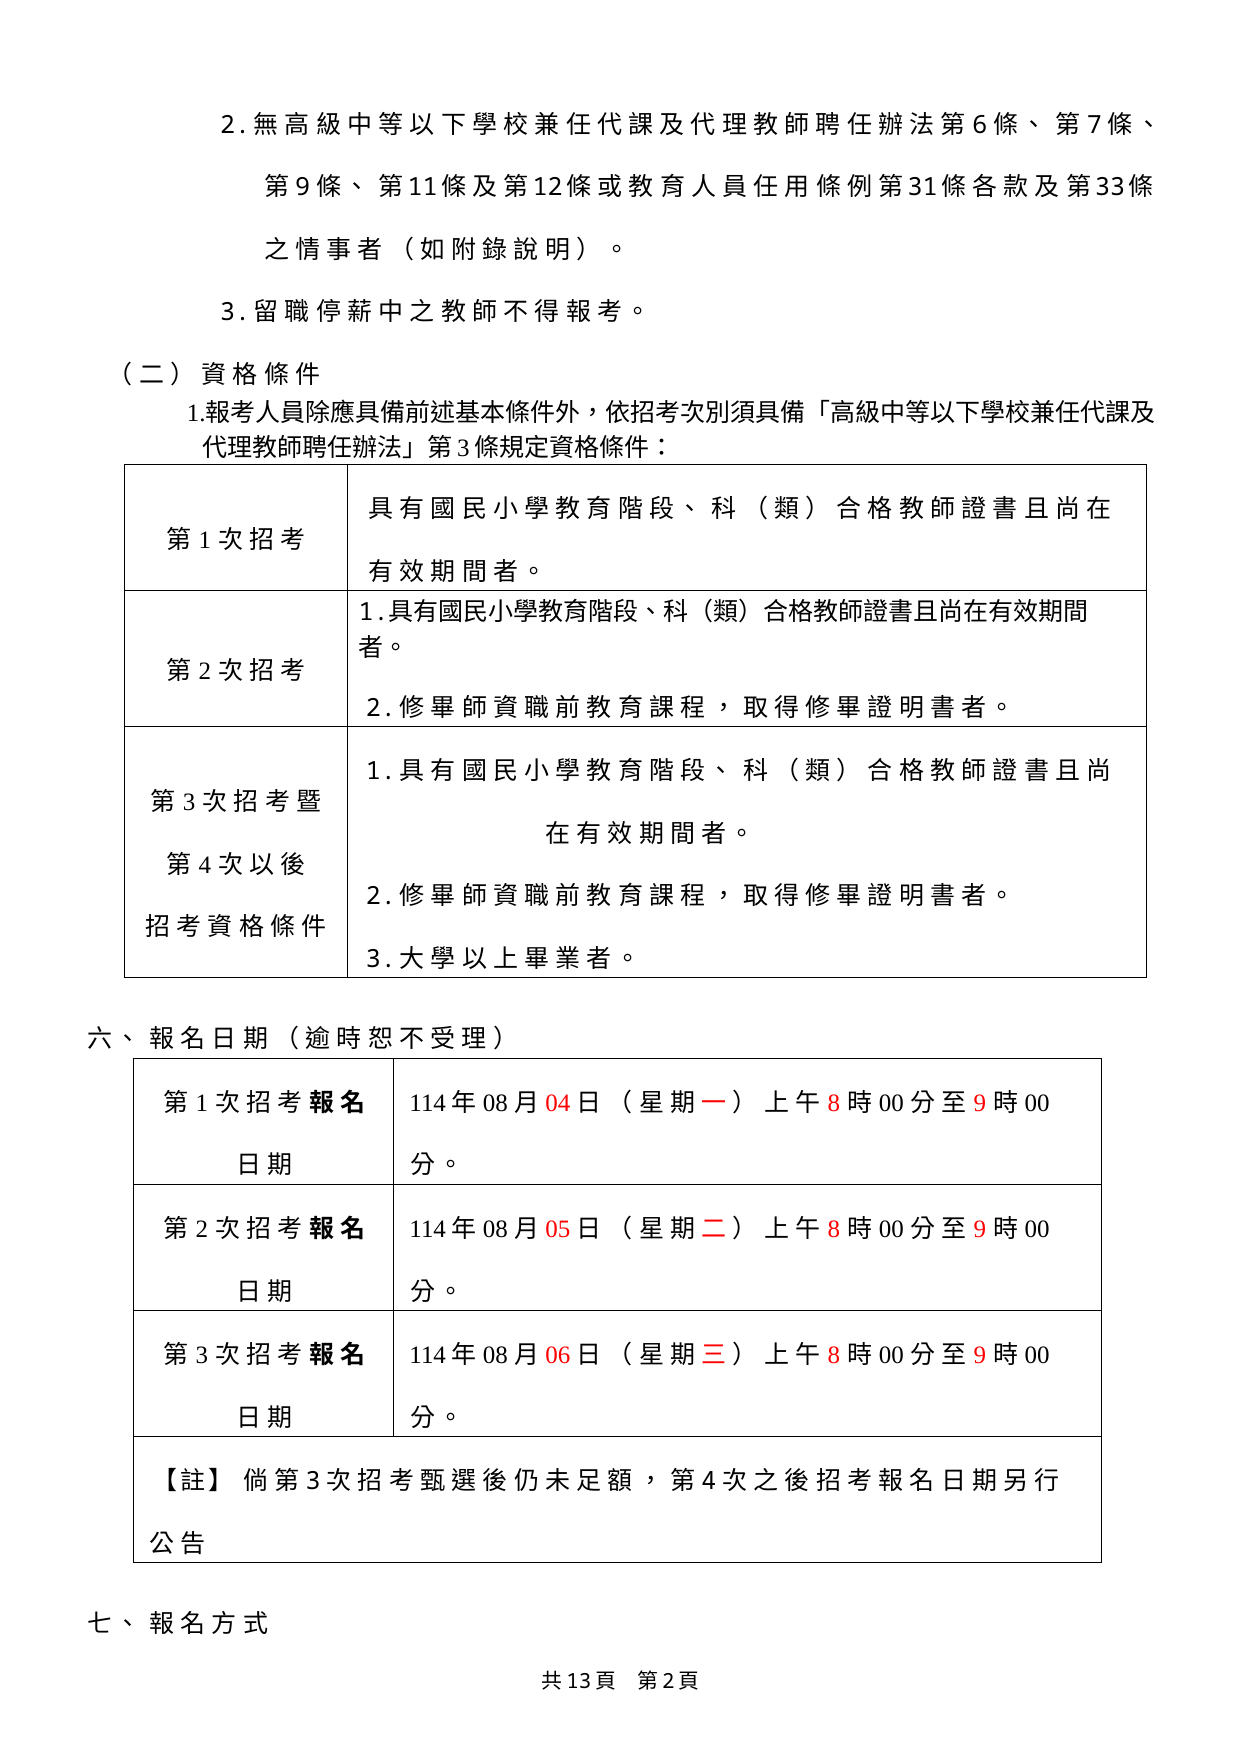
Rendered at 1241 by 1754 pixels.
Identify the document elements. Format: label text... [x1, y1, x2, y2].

table_cell 第3次招考暨 第4次以後 招考資格條件 [125, 727, 347, 977]
text 3.留職停薪中之教師不得報考。 [216, 268, 1157, 331]
table_header 第1次招考 [125, 465, 347, 590]
table_cell 114年08月06日（星期三）上午8時00分至9時00分。 [394, 1311, 1101, 1436]
table_cell 1.具有國民小學教育階段、科（類）合格教師證書且尚在有效期間者。 2.修畢師資職前教育課程，取得修畢證明書者。 3.大學以上畢業者。 [348, 727, 1146, 977]
table_cell 第2次招考 [125, 591, 347, 726]
table_header 第1次招考報名日期 [134, 1059, 393, 1184]
text 2.無高級中等以下學校兼任代課及代理教師聘任辦法第6條、第7條、第9條、第11條及第12條或教育人員任用條例第31條各款及第33條之情事者（如附錄說明）。 [216, 81, 1157, 268]
text 1.報考人員除應具備前述基本條件外，依招考次別須具備「高級中等以下學校兼任代課及代理教師聘任辦法」第3條規定資格條件： [187, 393, 1157, 464]
table_cell 【註】倘第3次招考甄選後仍未足額，第4次之後招考報名日期另行公告 [134, 1437, 1101, 1562]
table_cell 第2次招考報名日期 [134, 1185, 393, 1310]
table_cell 1.具有國民小學教育階段、科（類）合格教師證書且尚在有效期間者。 2.修畢師資職前教育課程，取得修畢證明書者。 [348, 591, 1146, 726]
text 六、報名日期（逾時恕不受理） [84, 995, 1157, 1058]
table_cell 114年08月05日（星期二）上午8時00分至9時00分。 [394, 1185, 1101, 1310]
table_header 114年08月04日（星期一）上午8時00分至9時00分。 [394, 1059, 1101, 1184]
text （二）資格條件 [84, 331, 1157, 393]
table_header 具有國民小學教育階段、科（類）合格教師證書且尚在有效期間者。 [348, 465, 1146, 590]
table_cell 第3次招考報名日期 [134, 1311, 393, 1436]
text 七、報名方式 [84, 1580, 1157, 1643]
